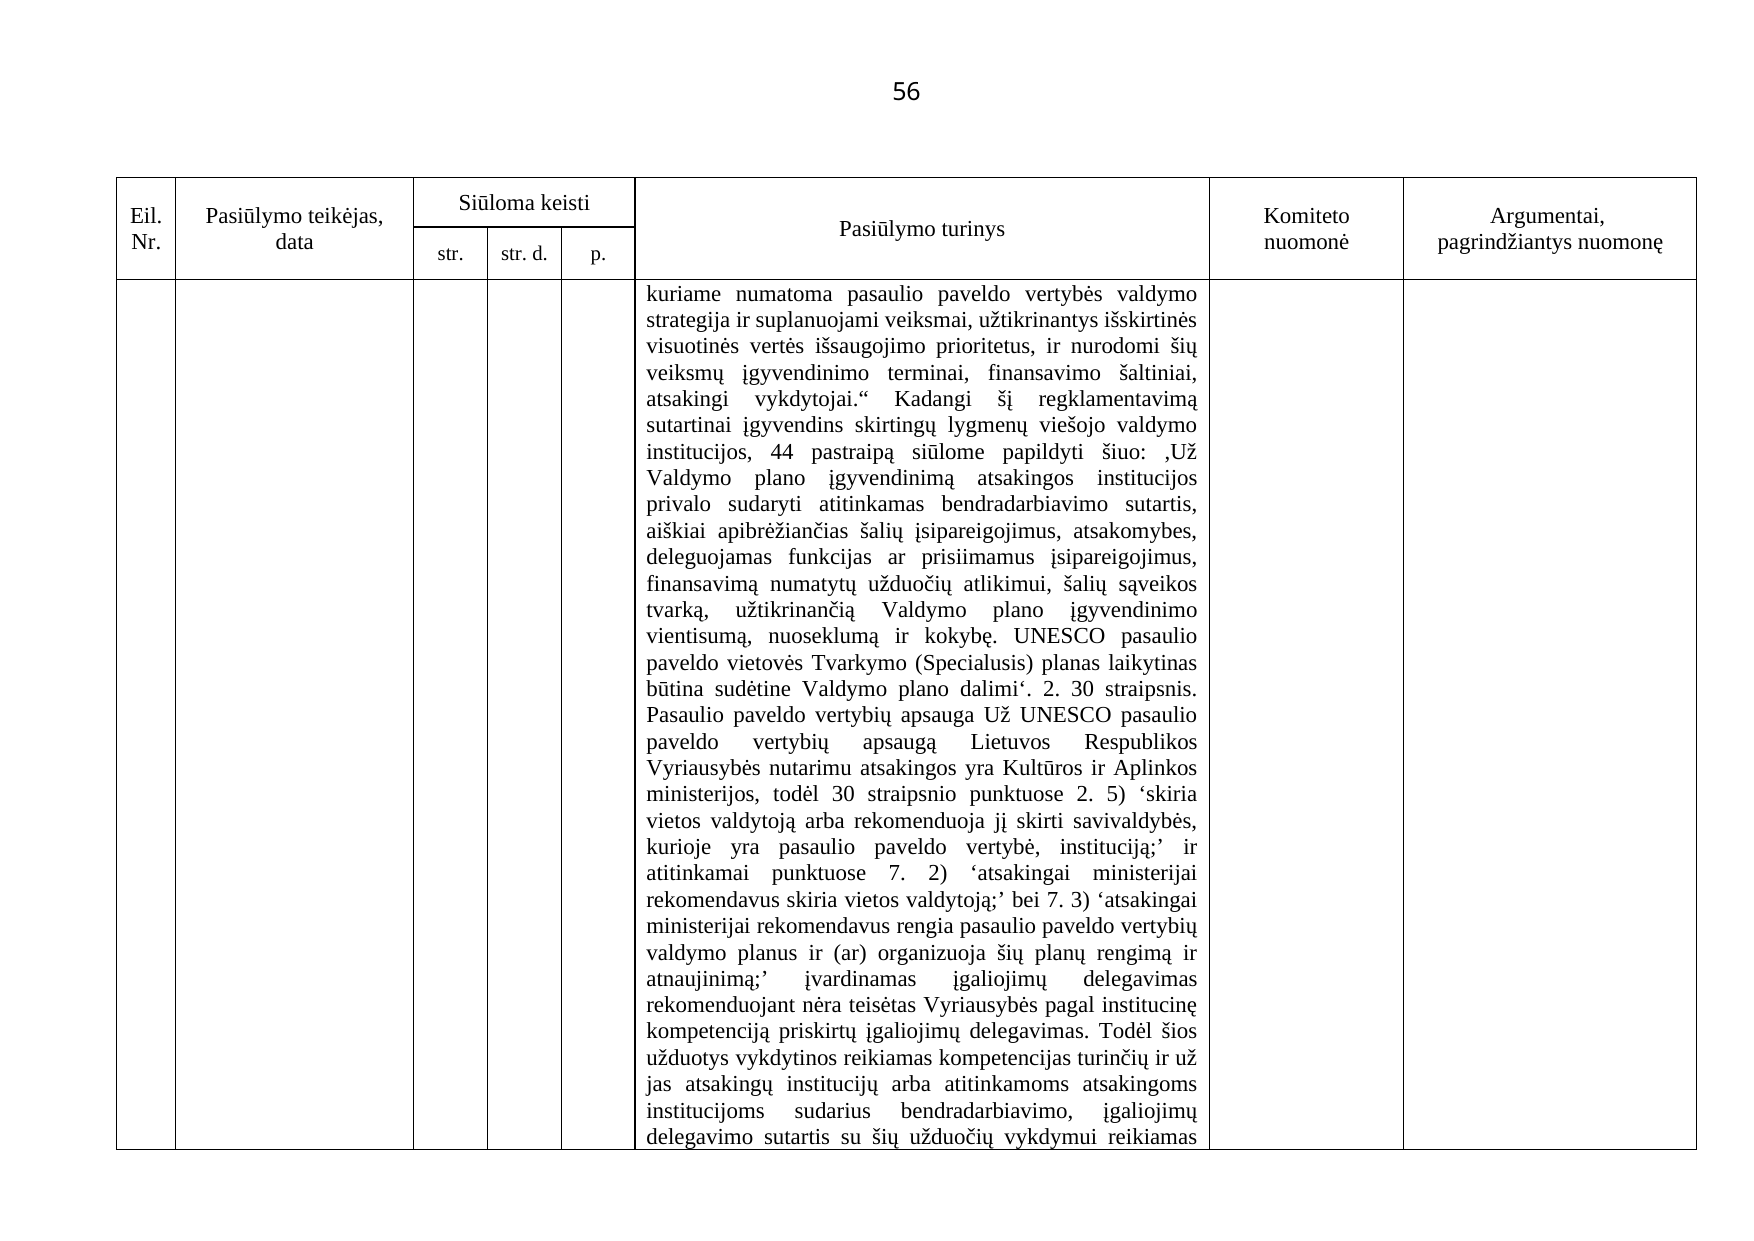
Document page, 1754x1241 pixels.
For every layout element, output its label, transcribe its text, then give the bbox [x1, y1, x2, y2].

table_cell [1404, 280, 1696, 1149]
table_header Pasiūlymo teikėjas, data [176, 178, 413, 279]
table_cell p. [562, 228, 634, 279]
table_cell str. [414, 228, 487, 279]
table_header Eil. Nr. [117, 178, 175, 279]
table_cell [176, 280, 413, 1149]
table_cell [488, 280, 561, 1149]
table_header Argumentai, pagrindžiantys nuomonę [1404, 178, 1696, 279]
table_header Komiteto nuomonė [1210, 178, 1403, 279]
table_cell [414, 280, 487, 1149]
table_cell kuriame numatoma pasaulio paveldo vertybės valdymo strategija ir suplanuojami veiksmai, užtikrinantys išskirtinės visuotinės vertės išsaugojimo prioritetus, ir nurodomi šių veiksmų įgyvendinimo terminai, finansavimo šaltiniai, atsakingi vykdytojai.“ Kadangi šį regklamentavimą sutartinai įgyvendins skirtingų lygmenų viešojo valdymo institucijos, 44 pastraipą siūlome papildyti šiuo: ,Už Valdymo plano įgyvendinimą atsakingos institucijos privalo sudaryti atitinkamas bendradarbiavimo sutartis, aiškiai apibrėžiančias šalių įsipareigojimus, atsakomybes, deleguojamas funkcijas ar prisiimamus įsipareigojimus, finansavimą numatytų užduočių atlikimui, šalių sąveikos tvarką, užtikrinančią Valdymo plano įgyvendinimo vientisumą, nuoseklumą ir kokybę. UNESCO pasaulio paveldo vietovės Tvarkymo (Specialusis) planas laikytinas būtina sudėtine Valdymo plano dalimi‘. 2. 30 straipsnis. Pasaulio paveldo vertybių apsauga Už UNESCO pasaulio paveldo vertybių apsaugą Lietuvos Respublikos Vyriausybės nutarimu atsakingos yra Kultūros ir Aplinkos ministerijos, todėl 30 straipsnio punktuose 2. 5) ‘skiria vietos valdytoją arba rekomenduoja jį skirti savivaldybės, kurioje yra pasaulio paveldo vertybė, instituciją;’ ir atitinkamai punktuose 7. 2) ‘atsakingai ministerijai rekomendavus skiria vietos valdytoją;’ bei 7. 3) ‘atsakingai ministerijai rekomendavus rengia pasaulio paveldo vertybių valdymo planus ir (ar) organizuoja šių planų rengimą ir atnaujinimą;’ įvardinamas įgaliojimų delegavimas rekomenduojant nėra teisėtas Vyriausybės pagal institucinę kompetenciją priskirtų įgaliojimų delegavimas. Todėl šios užduotys vykdytinos reikiamas kompetencijas turinčių ir už jas atsakingų institucijų arba atitinkamoms atsakingoms institucijoms sudarius bendradarbiavimo, įgaliojimų delegavimo sutartis su šių užduočių vykdymui reikiamas [636, 280, 1209, 1149]
table_cell [562, 280, 634, 1149]
table_cell str. d. [488, 228, 561, 279]
table_header Siūloma keisti [414, 178, 634, 226]
table_cell [117, 280, 175, 1149]
table_cell [1210, 280, 1403, 1149]
table_header Pasiūlymo turinys [636, 178, 1209, 279]
